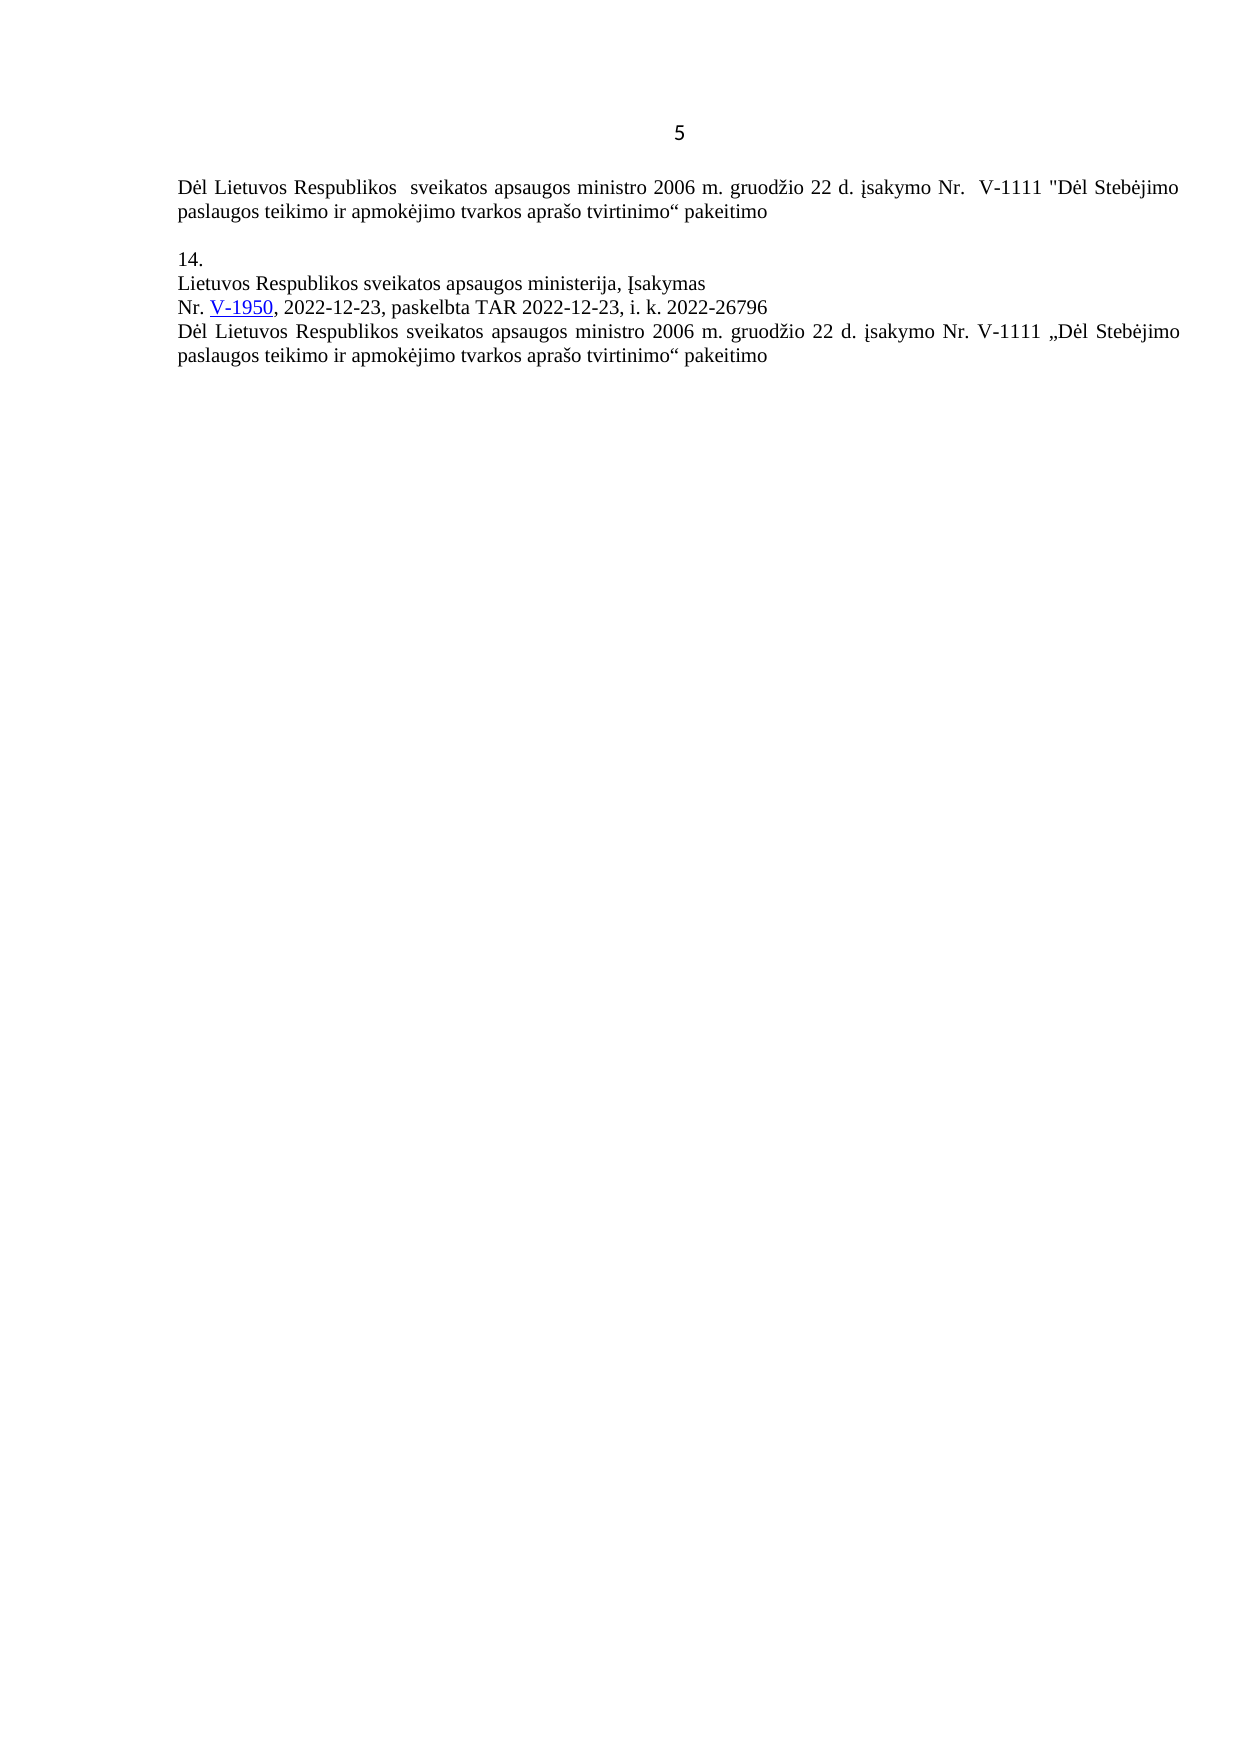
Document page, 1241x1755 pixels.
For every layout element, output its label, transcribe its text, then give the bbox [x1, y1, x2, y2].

text Nr. V-1950, 2022-12-23, paskelbta TAR 2022-12-23, i. k. 2022-26796 [177, 295, 1181, 319]
text 14. [177, 247, 1181, 271]
text Lietuvos Respublikos sveikatos apsaugos ministerija, Įsakymas [177, 271, 1181, 295]
text Dėl Lietuvos Respublikos sveikatos apsaugos ministro 2006 m. gruodžio 22 d. įsakymo Nr. V-1111 „Dėl Stebėjimo paslaugos teikimo ir apmokėjimo tvarkos aprašo tvirtinimo“ pakeitimo [177, 319, 1181, 367]
text Dėl Lietuvos Respublikos sveikatos apsaugos ministro 2006 m. gruodžio 22 d. įsakymo Nr. V-1111 "Dėl Stebėjimo paslaugos teikimo ir apmokėjimo tvarkos aprašo tvirtinimo“ pakeitimo [177, 175, 1181, 223]
